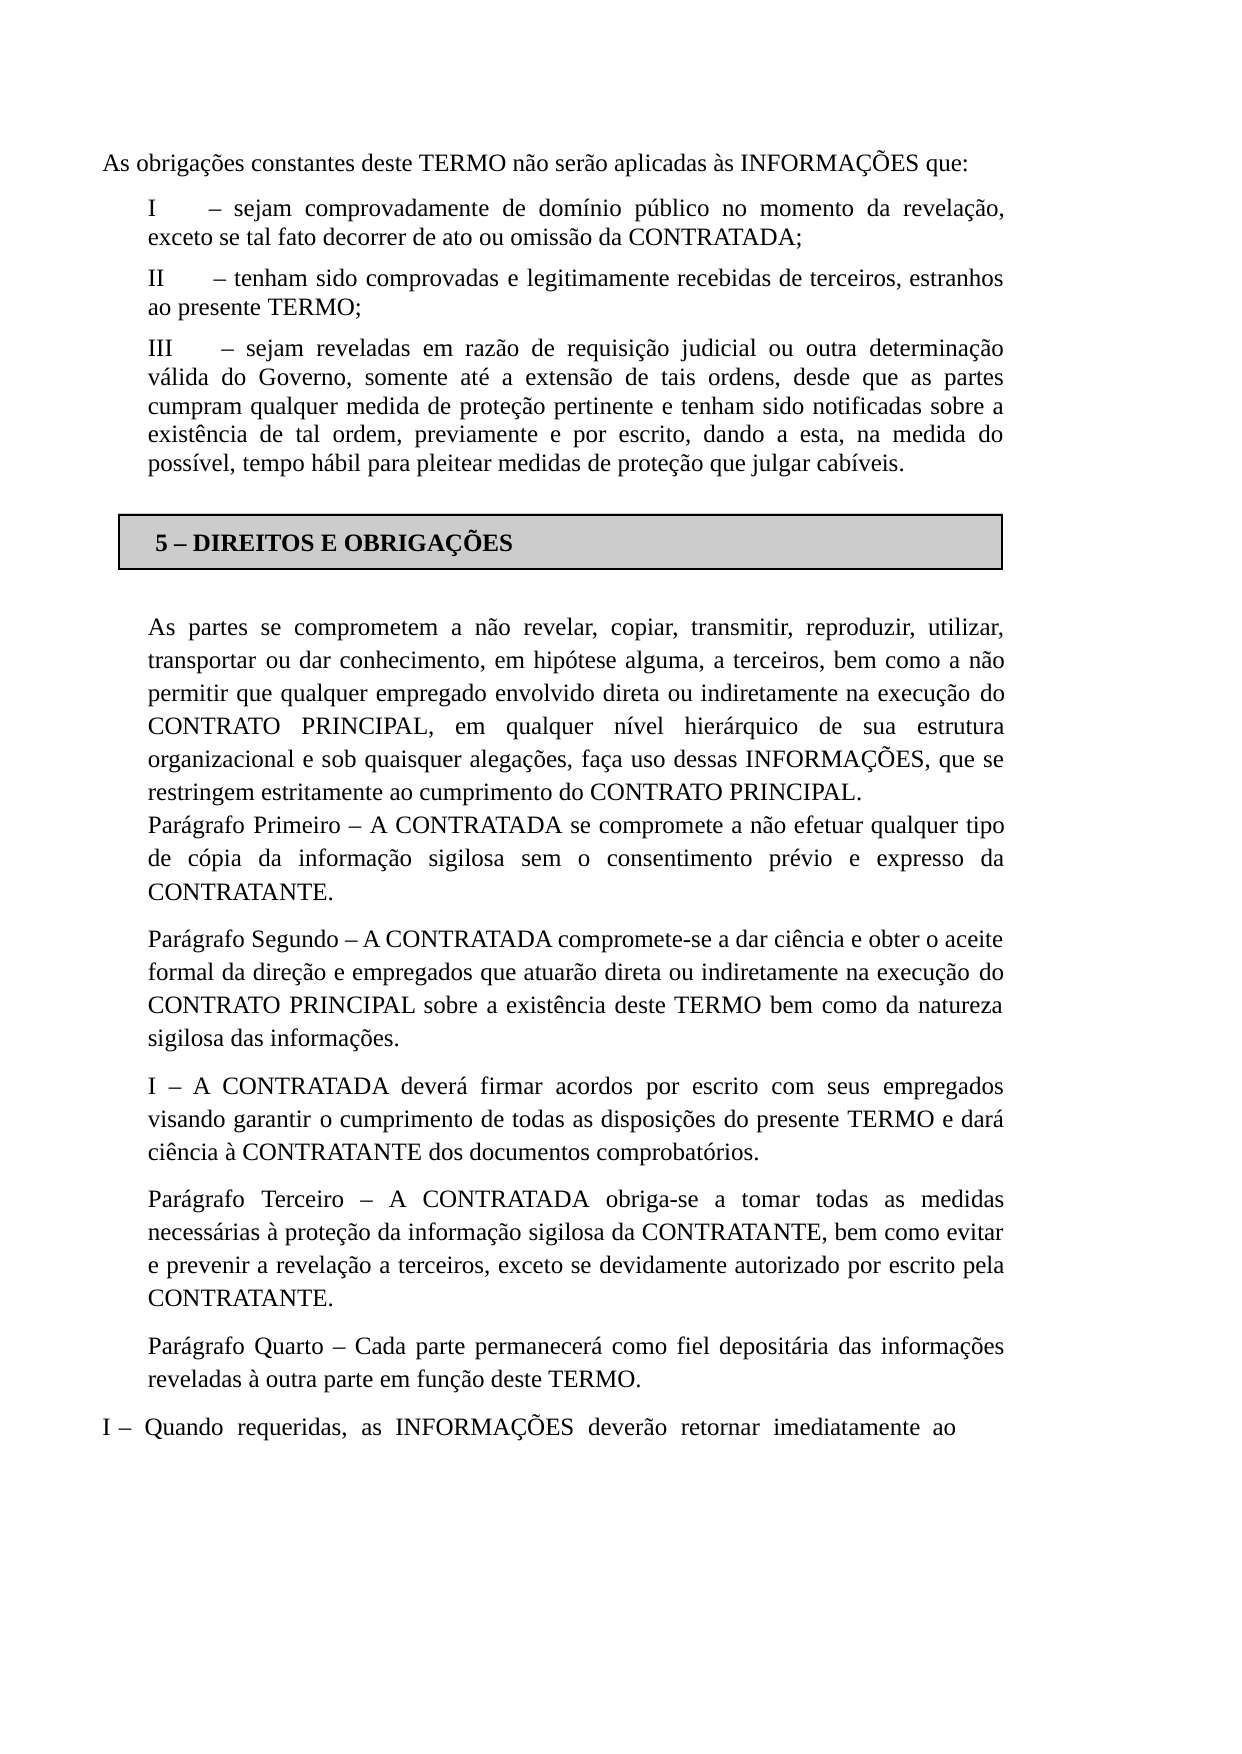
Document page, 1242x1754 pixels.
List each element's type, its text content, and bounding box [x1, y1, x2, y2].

text 5 – DIREITOS E OBRIGAÇÕES [155, 528, 1001, 557]
text Parágrafo Segundo – A CONTRATADA compromete-se a dar ciência e obter o aceite formal da direção e empregados que atuarão direta ou indiretamente na execução do CONTRATO PRINCIPAL sobre a existência deste TERMO bem como da natureza sigilosa das informações. [148, 924, 1004, 1052]
list – sejam reveladas em razão de requisição judicial ou outra determinação válida do Governo, somente até a extensão de tais ordens, desde que as partes cumpram qualquer medida de proteção pertinente e tenham sido notificadas sobre a existência de tal ordem, previamente e por escrito, dando a esta, na medida do possível, tempo hábil para pleitear medidas de proteção que julgar cabíveis. [148, 333, 1004, 477]
text As obrigações constantes deste TERMO não serão aplicadas às INFORMAÇÕES que: [102, 148, 1133, 177]
text As partes se comprometem a não revelar, copiar, transmitir, reproduzir, utilizar, transportar ou dar conhecimento, em hipótese alguma, a terceiros, bem como a não permitir que qualquer empregado envolvido direta ou indiretamente na execução do CONTRATO PRINCIPAL, em qualquer nível hierárquico de sua estrutura organizacional e sob quaisquer alegações, faça uso dessas INFORMAÇÕES, que se restringem estritamente ao cumprimento do CONTRATO PRINCIPAL. [148, 612, 1005, 806]
text I – Quando requeridas, as INFORMAÇÕES deverão retornar imediatamente ao [102, 1412, 1133, 1441]
text I – A CONTRATADA deverá firmar acordos por escrito com seus empregados visando garantir o cumprimento de todas as disposições do presente TERMO e dará ciência à CONTRATANTE dos documentos comprobatórios. [148, 1071, 1005, 1166]
text Parágrafo Terceiro – A CONTRATADA obriga-se a tomar todas as medidas necessárias à proteção da informação sigilosa da CONTRATANTE, bem como evitar e prevenir a revelação a terceiros, exceto se devidamente autorizado por escrito pela CONTRATANTE. [148, 1184, 1005, 1312]
list – tenham sido comprovadas e legitimamente recebidas de terceiros, estranhos ao presente TERMO; [148, 263, 1004, 321]
text Parágrafo Primeiro – A CONTRATADA se compromete a não efetuar qualquer tipo de cópia da informação sigilosa sem o consentimento prévio e expresso da CONTRATANTE. [148, 811, 1005, 905]
text Parágrafo Quarto – Cada parte permanecerá como fiel depositária das informações reveladas à outra parte em função deste TERMO. [148, 1331, 1005, 1393]
list – sejam comprovadamente de domínio público no momento da revelação, exceto se tal fato decorrer de ato ou omissão da CONTRATADA; [148, 193, 1005, 251]
